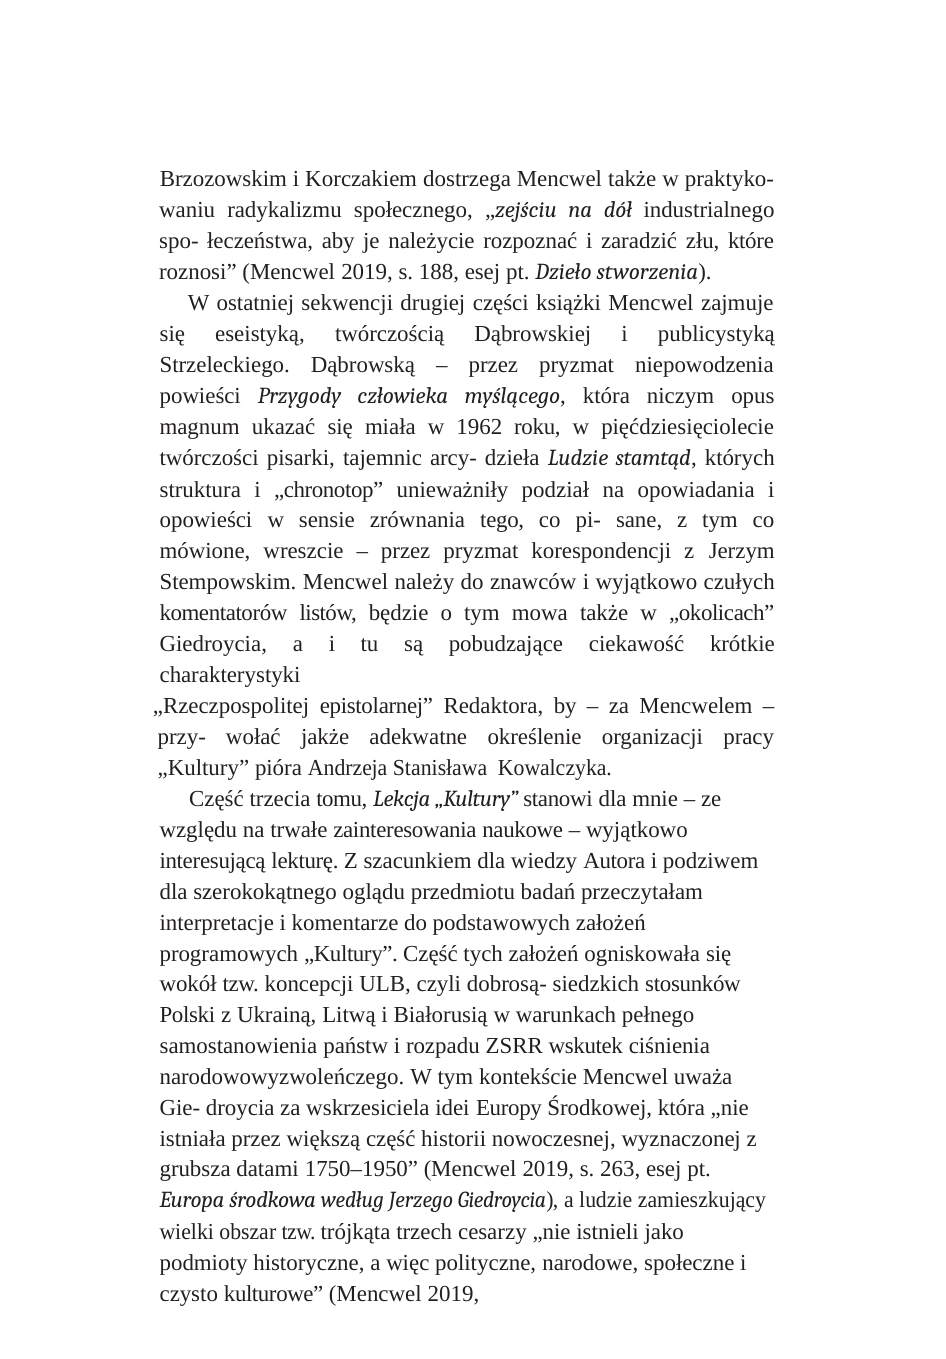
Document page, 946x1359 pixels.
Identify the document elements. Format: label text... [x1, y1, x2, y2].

text „Rzeczpospolitej epistolarnej” Redaktora, by – za Mencwelem – przy- wołać jakże adekwatne określenie organizacji pracy „Kultury” pióra Andrzeja Stanisława Kowalczyka. [153, 692, 774, 780]
text Brzozowskim i Korczakiem dostrzega Mencwel także w praktyko- waniu radykalizmu społecznego, „zejściu na dół industrialnego spo- łeczeństwa, aby je należycie rozpoznać i zaradzić złu, które roznosi” (Mencwel 2019, s. 188, esej pt. Dzieło stworzenia). [159, 165, 775, 285]
text Część trzecia tomu, Lekcja „Kultury” stanowi dla mnie – ze względu na trwałe zainteresowania naukowe – wyjątkowo interesującą lekturę. Z szacunkiem dla wiedzy Autora i podziwem dla szerokokątnego oglądu przedmiotu badań przeczytałam interpretacje i komentarze do podstawowych założeń programowych „Kultury”. Część tych założeń ogniskowała się wokół tzw. koncepcji ULB, czyli dobrosą- siedzkich stosunków Polski z Ukrainą, Litwą i Białorusią w warunkach pełnego samostanowienia państw i rozpadu ZSRR wskutek ciśnienia narodowowyzwoleńczego. W tym kontekście Mencwel uważa Gie- droycia za wskrzesiciela idei Europy Środkowej, która „nie istniała przez większą część historii nowoczesnej, wyznaczonej z grubsza datami 1750–1950” (Mencwel 2019, s. 263, esej pt. Europa środkowa według Jerzego Giedroycia), a ludzie zamieszkujący wielki obszar tzw. trójkąta trzech cesarzy „nie istnieli jako podmioty historyczne, a więc polityczne, narodowe, społeczne i czysto kulturowe” (Mencwel 2019, [159, 785, 776, 1306]
text W ostatniej sekwencji drugiej części książki Mencwel zajmuje się eseistyką, twórczością Dąbrowskiej i publicystyką Strzeleckiego. Dąbrowską – przez pryzmat niepowodzenia powieści Przygody człowieka myślącego, która niczym opus magnum ukazać się miała w 1962 roku, w pięćdziesięciolecie twórczości pisarki, tajemnic arcy- dzieła Ludzie stamtąd, których struktura i „chronotop” unieważniły podział na opowiadania i opowieści w sensie zrównania tego, co pi- sane, z tym co mówione, wreszcie – przez pryzmat korespondencji z Jerzym Stempowskim. Mencwel należy do znawców i wyjątkowo czułych komentatorów listów, będzie o tym mowa także w „okolicach” Giedroycia, a i tu są pobudzające ciekawość krótkie charakterystyki [159, 289, 775, 687]
